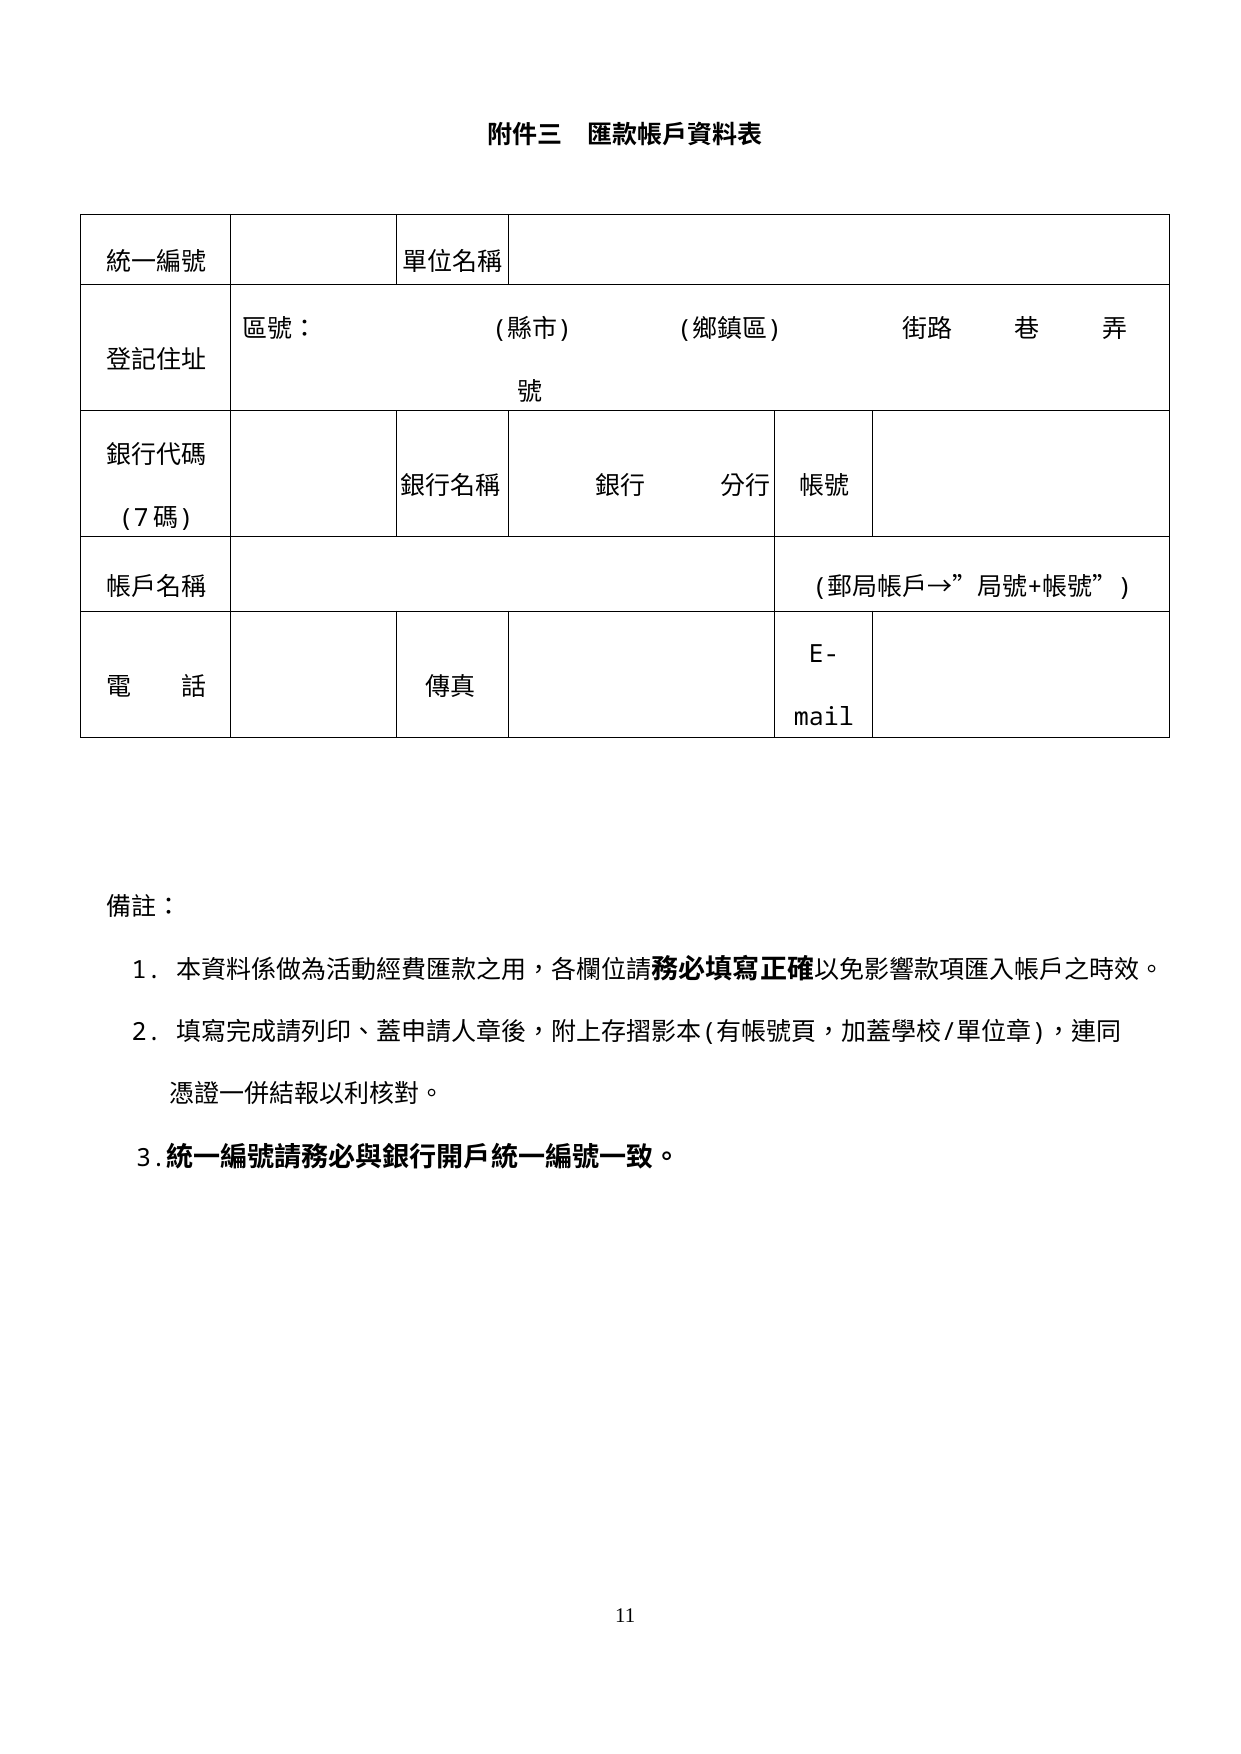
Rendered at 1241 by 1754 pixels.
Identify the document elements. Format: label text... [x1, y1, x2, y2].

table_cell [509, 612, 774, 737]
text 備註： [106, 863, 1144, 925]
table_header [231, 215, 396, 284]
table_cell [231, 537, 774, 611]
text 3.統一編號請務必與銀行開戶統一編號一致。 [106, 1113, 1144, 1175]
table_cell [231, 612, 396, 737]
text 附件三 匯款帳戶資料表 [106, 89, 1144, 151]
text 2. 填寫完成請列印、蓋申請人章後，附上存摺影本(有帳號頁，加蓋學校/單位章)，連同憑證一併結報以利核對。 [131, 988, 1144, 1113]
table_cell 銀行 分行 [509, 411, 774, 536]
text 1. 本資料係做為活動經費匯款之用，各欄位請務必填寫正確以免影響款項匯入帳戶之時效。 [106, 925, 1144, 988]
table_cell 銀行代碼 (7碼) [81, 411, 230, 536]
table_cell [231, 411, 396, 536]
table_header 統一編號 [81, 215, 230, 284]
table_cell 帳戶名稱 [81, 537, 230, 611]
table_cell E-mail [775, 612, 872, 737]
table_header [509, 215, 1169, 284]
table_cell 銀行名稱 [397, 411, 508, 536]
table_cell 區號： (縣市) (鄉鎮區) 街路 巷 弄 號 [231, 285, 1169, 410]
table_cell [873, 411, 1169, 536]
table_cell [873, 612, 1169, 737]
table_cell 傳真 [397, 612, 508, 737]
table_header 單位名稱 [397, 215, 508, 284]
table_cell 登記住址 [81, 285, 230, 410]
table_cell (郵局帳戶→”局號+帳號”) [775, 537, 1169, 611]
table_cell 電 話 [81, 612, 230, 737]
table_cell 帳號 [775, 411, 872, 536]
